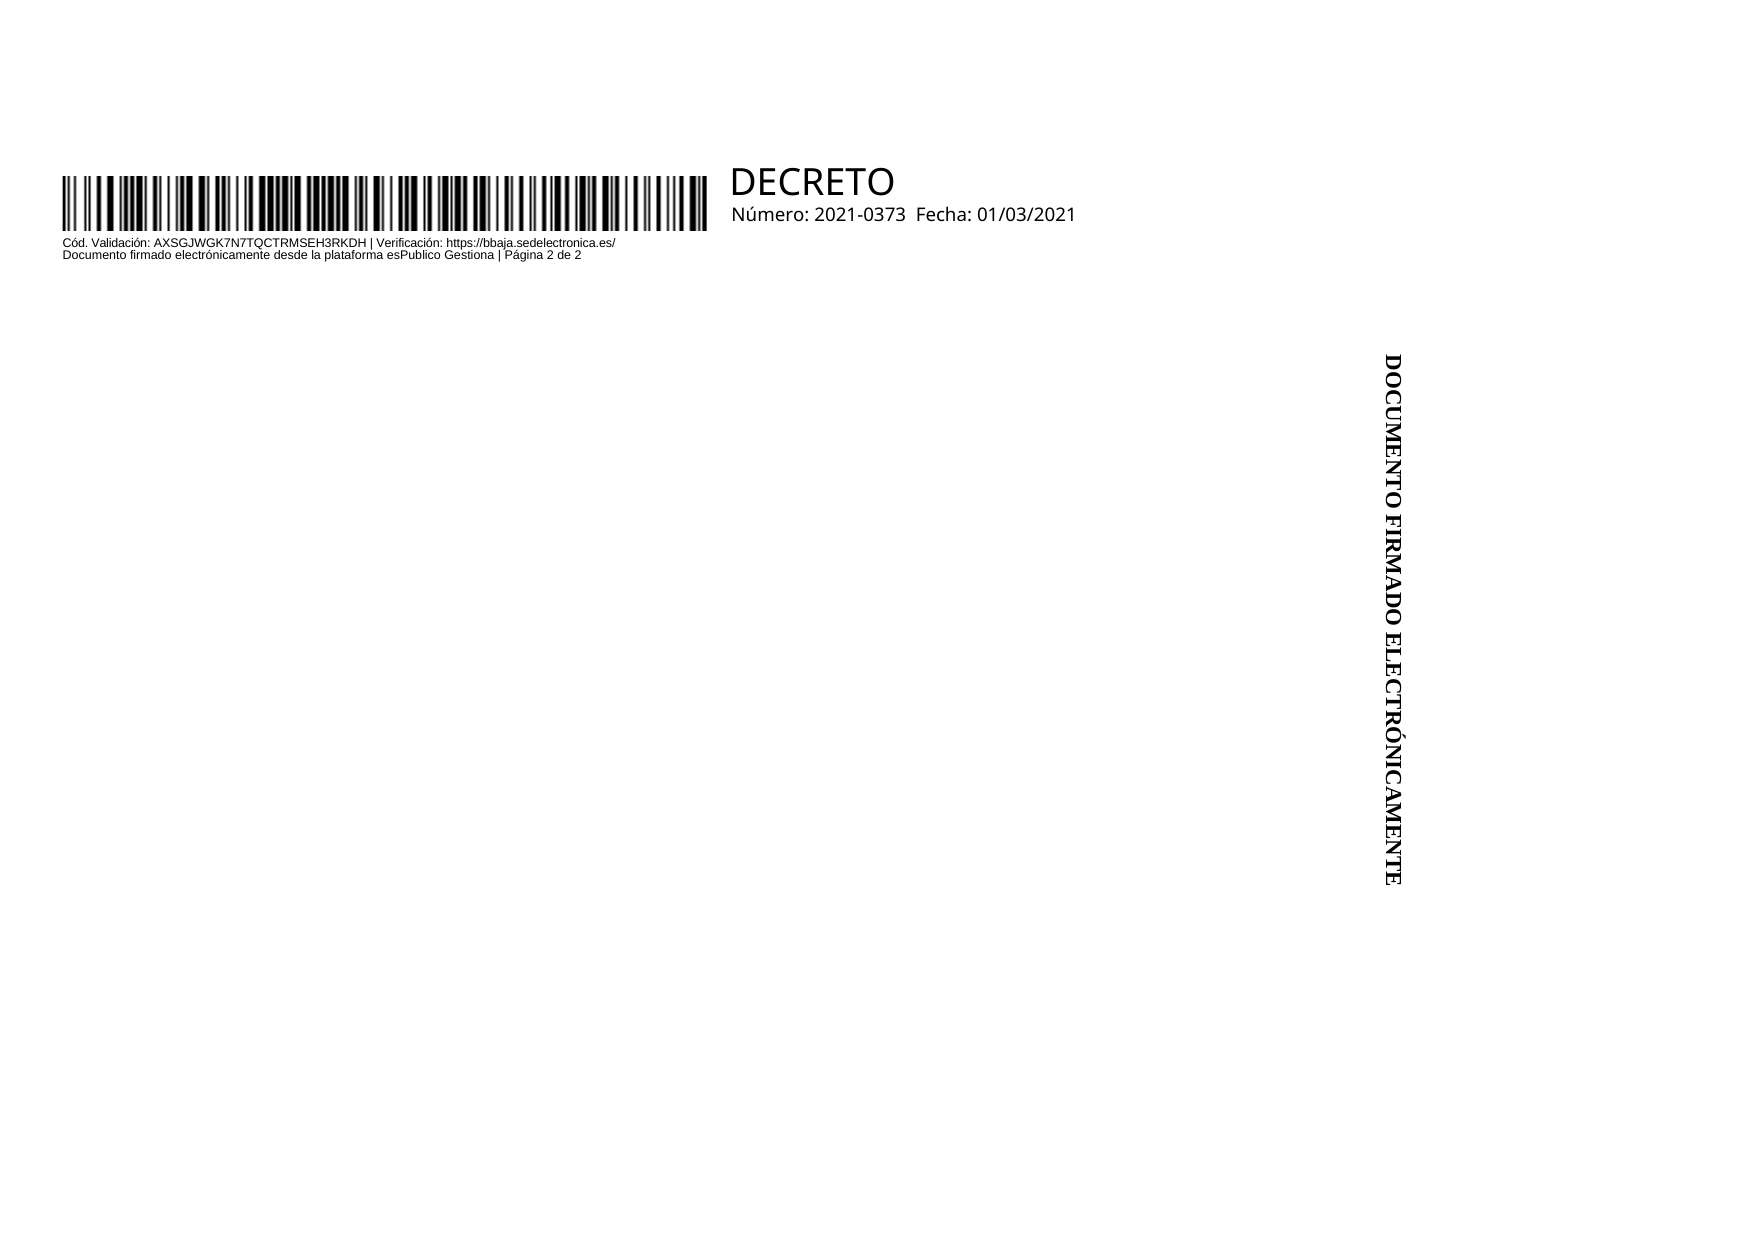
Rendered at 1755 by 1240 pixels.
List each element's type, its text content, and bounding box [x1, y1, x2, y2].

text Número: 2021-0373 Fecha: 01/03/2021 [731, 204, 1692, 225]
text Cód. Validación: AXSGJWGK7N7TQCTRMSEH3RKDH | Verificación: https://bbaja.sedelectronica.es/ Documento firmado electrónicamente desde la plataforma esPublico Gestiona | Página 2 de 2 [62, 237, 661, 262]
text DOCUMENTO FIRMADO ELECTRÓNICAMENTE [1381, 354, 1407, 888]
subtitle DECRETO [729, 161, 1692, 204]
